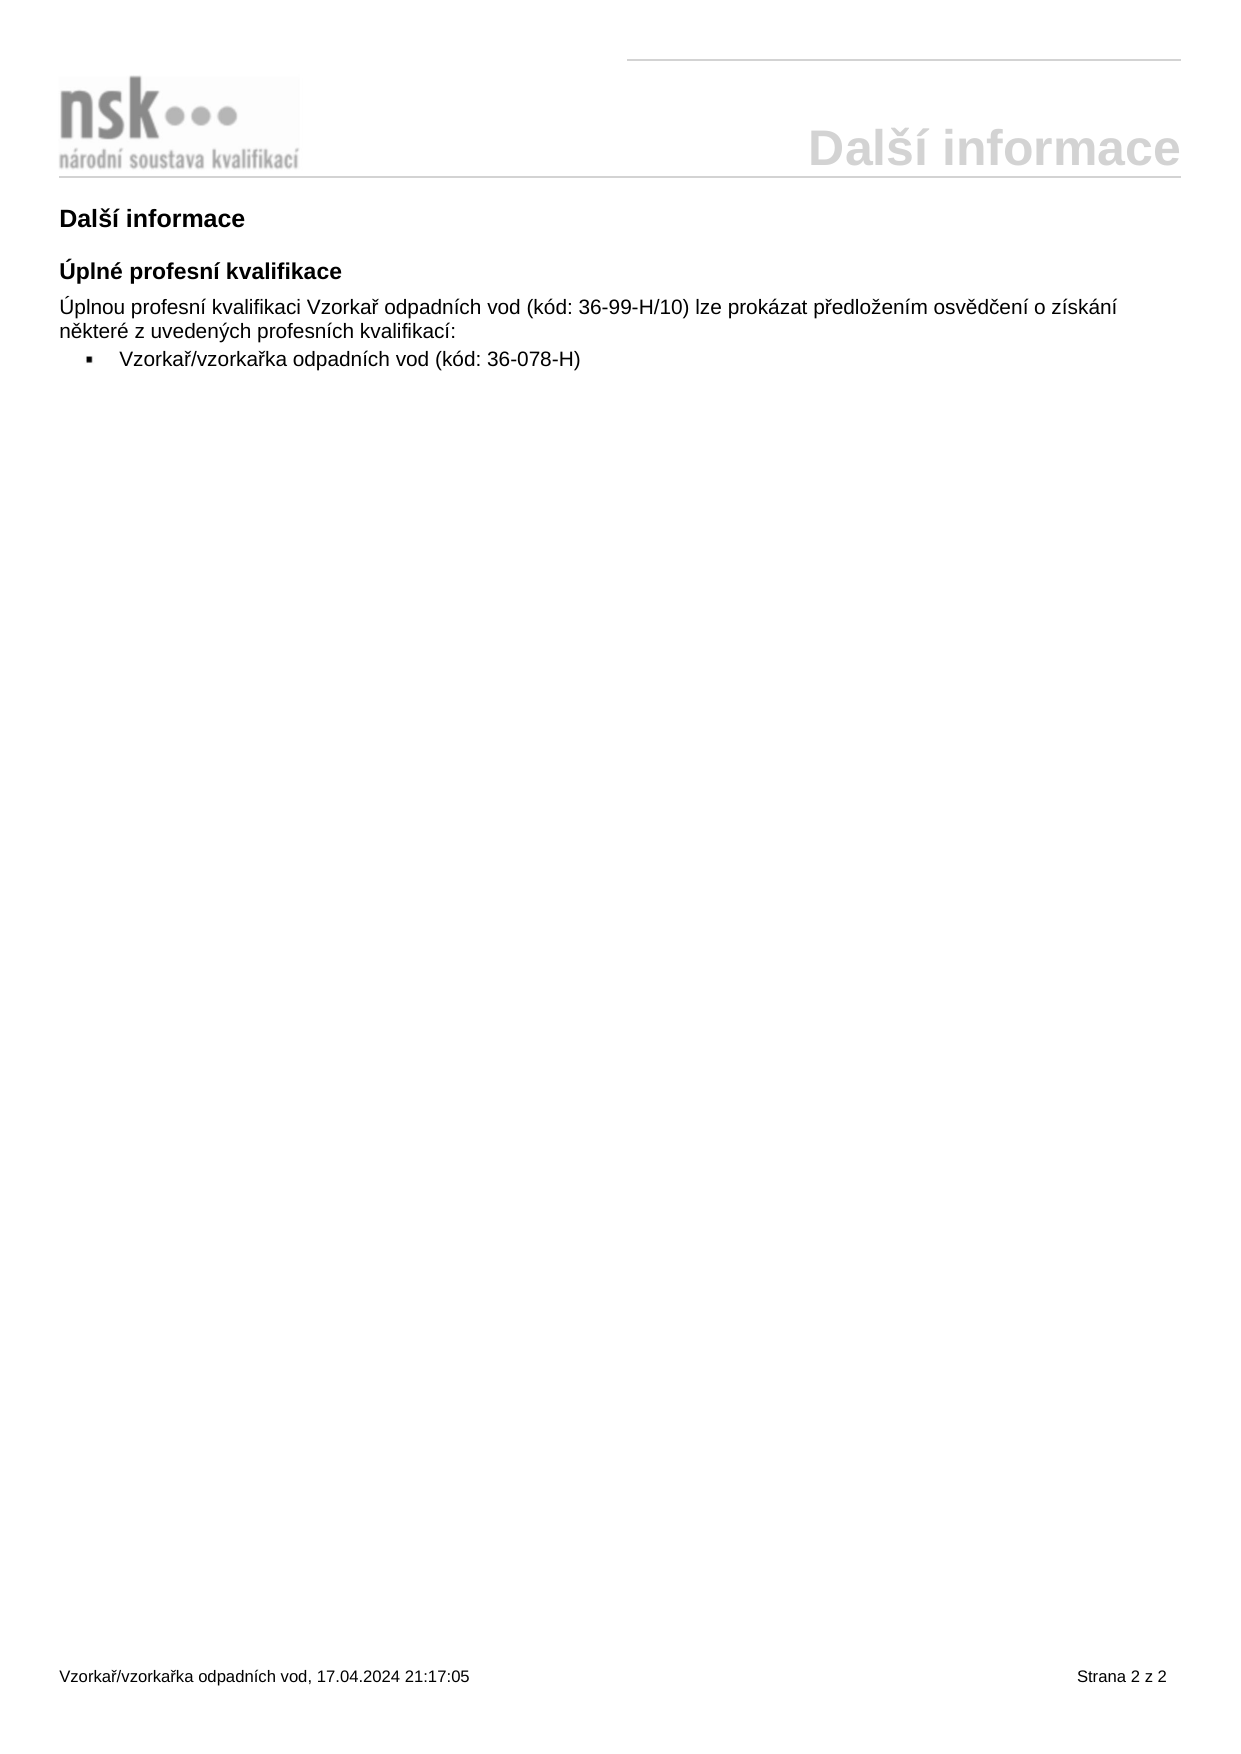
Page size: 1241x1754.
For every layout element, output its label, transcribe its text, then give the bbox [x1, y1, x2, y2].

picture [59, 347, 119, 372]
table_cell [59, 178, 1181, 194]
table_cell [1167, 343, 1181, 347]
table_cell [619, 170, 627, 176]
table_cell [1167, 373, 1181, 406]
table_cell Úplné profesní kvalifikace [59, 248, 1181, 295]
table_cell [861, 706, 1167, 1006]
table_cell [119, 194, 482, 200]
table_cell [627, 236, 861, 248]
table_cell Další informace [627, 61, 1181, 176]
table_cell [861, 236, 1167, 248]
table_cell [119, 171, 482, 176]
table_cell [482, 1006, 619, 1306]
table_cell [619, 1306, 627, 1483]
table_cell [59, 171, 119, 176]
table_cell [627, 1306, 861, 1483]
table_cell [1167, 1306, 1181, 1483]
table_cell [119, 236, 482, 248]
table_cell [619, 706, 627, 1006]
table_cell [482, 406, 619, 706]
table_cell [59, 1006, 119, 1306]
table_cell [482, 236, 619, 248]
table_cell [119, 1483, 482, 1658]
table_cell [482, 171, 619, 176]
table_cell [59, 236, 119, 248]
table_cell [59, 1306, 119, 1483]
table_cell [619, 236, 627, 248]
table_cell [119, 706, 482, 1006]
table_cell [861, 1006, 1167, 1306]
table_cell [1167, 406, 1181, 706]
table_cell [482, 706, 619, 1006]
table_cell [482, 373, 619, 406]
table_cell [59, 406, 119, 706]
table_cell [59, 373, 119, 406]
table_cell [119, 406, 482, 706]
table_cell [1167, 706, 1181, 1006]
table_cell [627, 1483, 861, 1658]
table_cell [119, 343, 482, 347]
table_cell [1167, 236, 1181, 248]
table_cell [620, 59, 627, 170]
table_cell [482, 194, 619, 200]
table_cell Strana 2 z 2 [861, 1658, 1167, 1694]
table_cell Úplnou profesní kvalifikaci Vzorkař odpadních vod (kód: 36-99-H/10) lze prokázat předložením osvědčení o získání některé z uvedených profesních kvalifikací: [59, 295, 1181, 343]
table_cell [59, 343, 119, 347]
table_cell [861, 343, 1167, 347]
table_cell [482, 343, 619, 347]
table_cell [482, 1306, 619, 1483]
table_cell [627, 1006, 861, 1306]
table_cell [619, 373, 627, 406]
table_cell [1167, 1006, 1181, 1306]
table_cell Vzorkař/vzorkařka odpadních vod, 17.04.2024 21:17:05 [59, 1658, 861, 1694]
table_cell [1167, 1483, 1181, 1658]
table_cell [1167, 1658, 1181, 1694]
table_cell [482, 1483, 619, 1658]
picture [58, 59, 620, 171]
table_cell [59, 194, 119, 200]
table_cell [59, 1483, 119, 1658]
table_cell [59, 706, 119, 1006]
table_cell [861, 1306, 1167, 1483]
table_cell [627, 373, 861, 406]
table_cell Další informace [59, 200, 1181, 236]
table_cell [861, 406, 1167, 706]
table_cell [861, 373, 1167, 406]
table_cell [627, 406, 861, 706]
table_cell [627, 343, 861, 347]
table_cell [1167, 194, 1181, 200]
table_cell [861, 194, 1167, 200]
table_cell [861, 1483, 1167, 1658]
table_cell [627, 706, 861, 1006]
table_cell Vzorkař/vzorkařka odpadních vod (kód: 36-078-H) [119, 347, 1181, 373]
table_cell [619, 1006, 627, 1306]
table_cell [627, 194, 861, 200]
table_cell [619, 1483, 627, 1658]
table_cell [619, 194, 627, 200]
table_cell [119, 1006, 482, 1306]
table_cell [119, 1306, 482, 1483]
table_cell [119, 373, 482, 406]
table_cell [619, 406, 627, 706]
